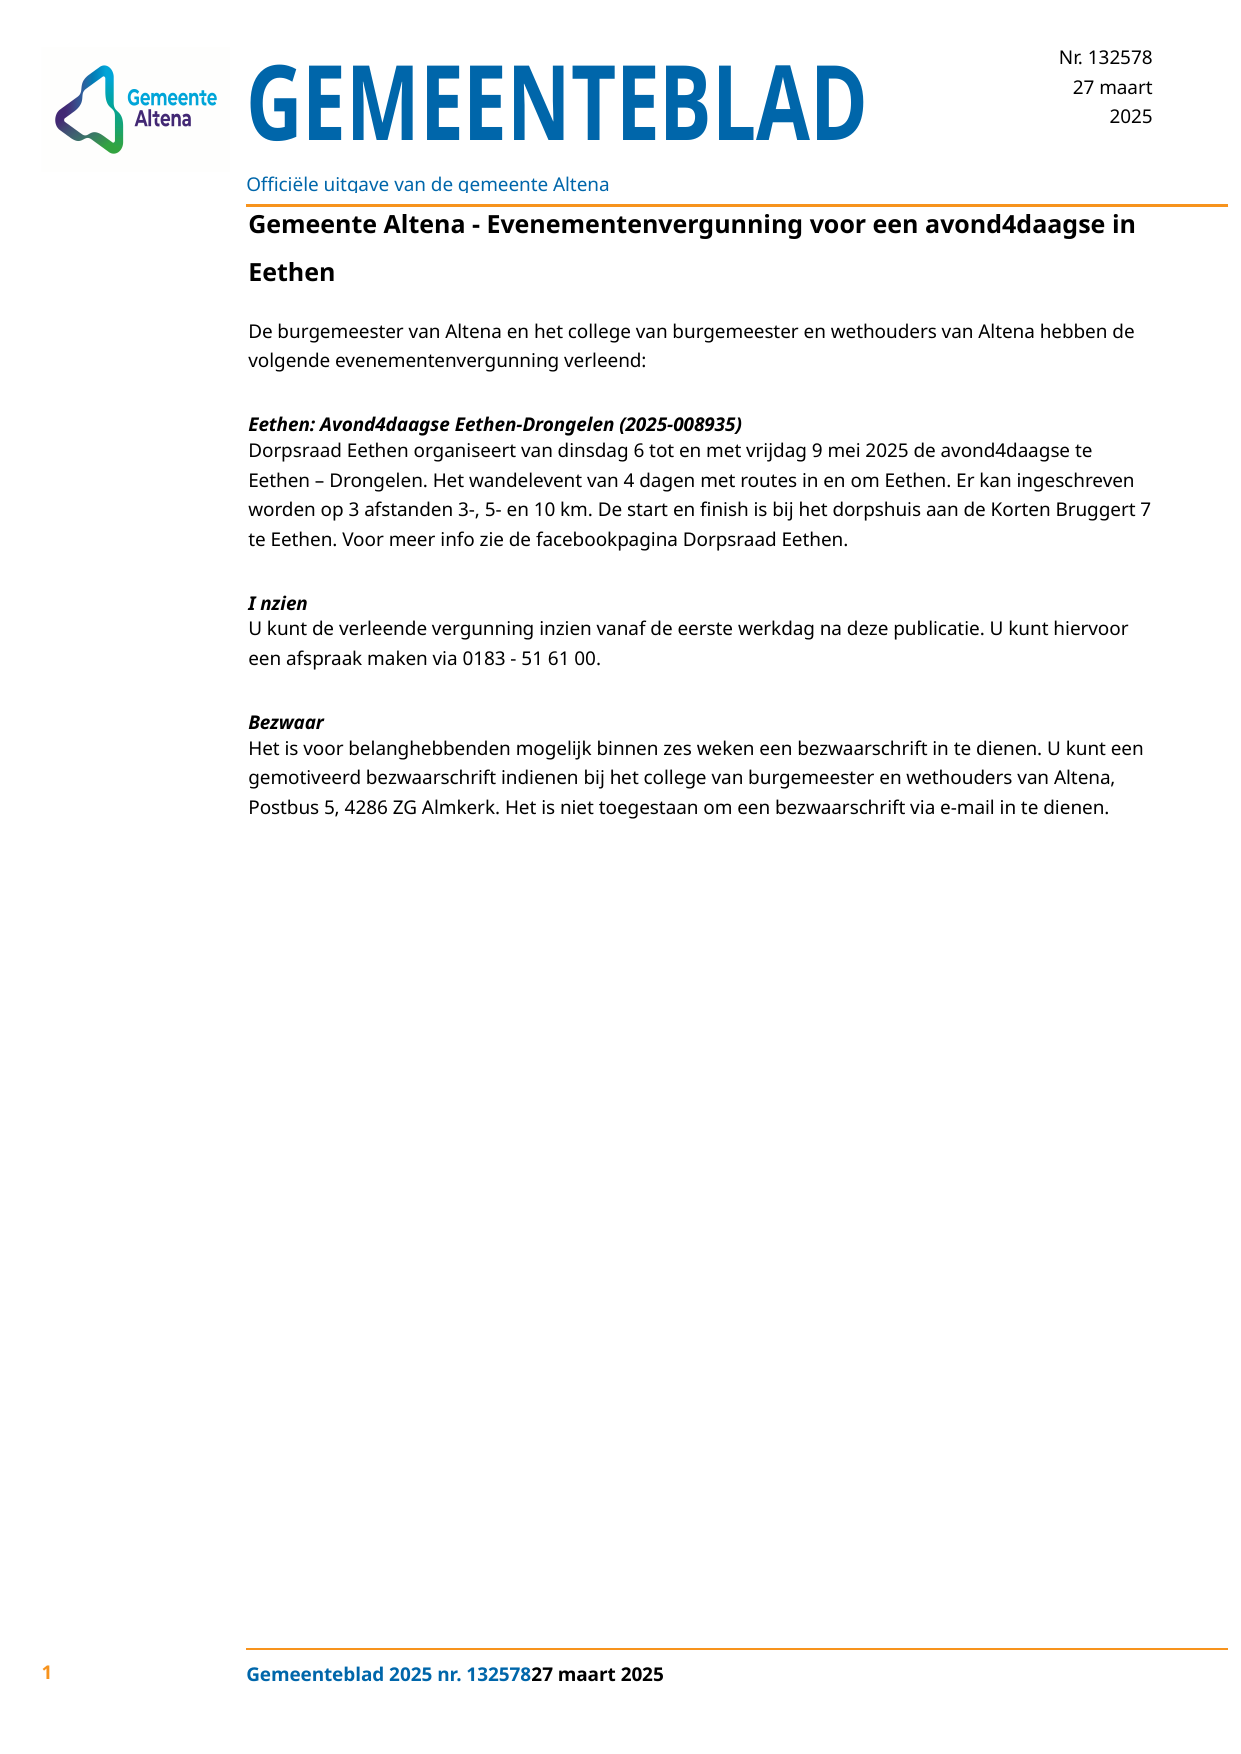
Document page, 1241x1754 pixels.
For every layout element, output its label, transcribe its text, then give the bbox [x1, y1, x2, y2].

text Het is voor belanghebbenden mogelijk binnen zes weken een bezwaarschrift in te dienen. U kunt een gemotiveerd bezwaarschrift indienen bij het college van burgemeester en wethouders van Altena, Postbus 5, 4286 ZG Almkerk. Het is niet toegestaan om een bezwaarschrift via e-mail in te dienen. [248, 735, 1152, 820]
text Gemeente Altena - Evenementenvergunning voor een avond4daagse in Eethen [248, 207, 1152, 288]
text I nzien [248, 590, 1152, 616]
picture [41, 47, 231, 172]
text Bezwaar [248, 709, 1152, 735]
text Eethen: Avond4daagse Eethen-Drongelen (2025-008935) [248, 411, 1152, 437]
text Dorpsraad Eethen organiseert van dinsdag 6 tot en met vrijdag 9 mei 2025 de avond4daagse te Eethen – Drongelen. Het wandelevent van 4 dagen met routes in en om Eethen. Er kan ingeschreven worden op 3 afstanden 3-, 5- en 10 km. De start en finish is bij het dorpshuis aan de Korten Bruggert 7 te Eethen. Voor meer info zie de facebookpagina Dorpsraad Eethen. [248, 437, 1152, 552]
text De burgemeester van Altena en het college van burgemeester en wethouders van Altena hebben de volgende evenementenvergunning verleend: [248, 318, 1152, 373]
text U kunt de verleende vergunning inzien vanaf de eerste werkdag na deze publicatie. U kunt hiervoor een afspraak maken via 0183 - 51 61 00. [248, 616, 1152, 671]
